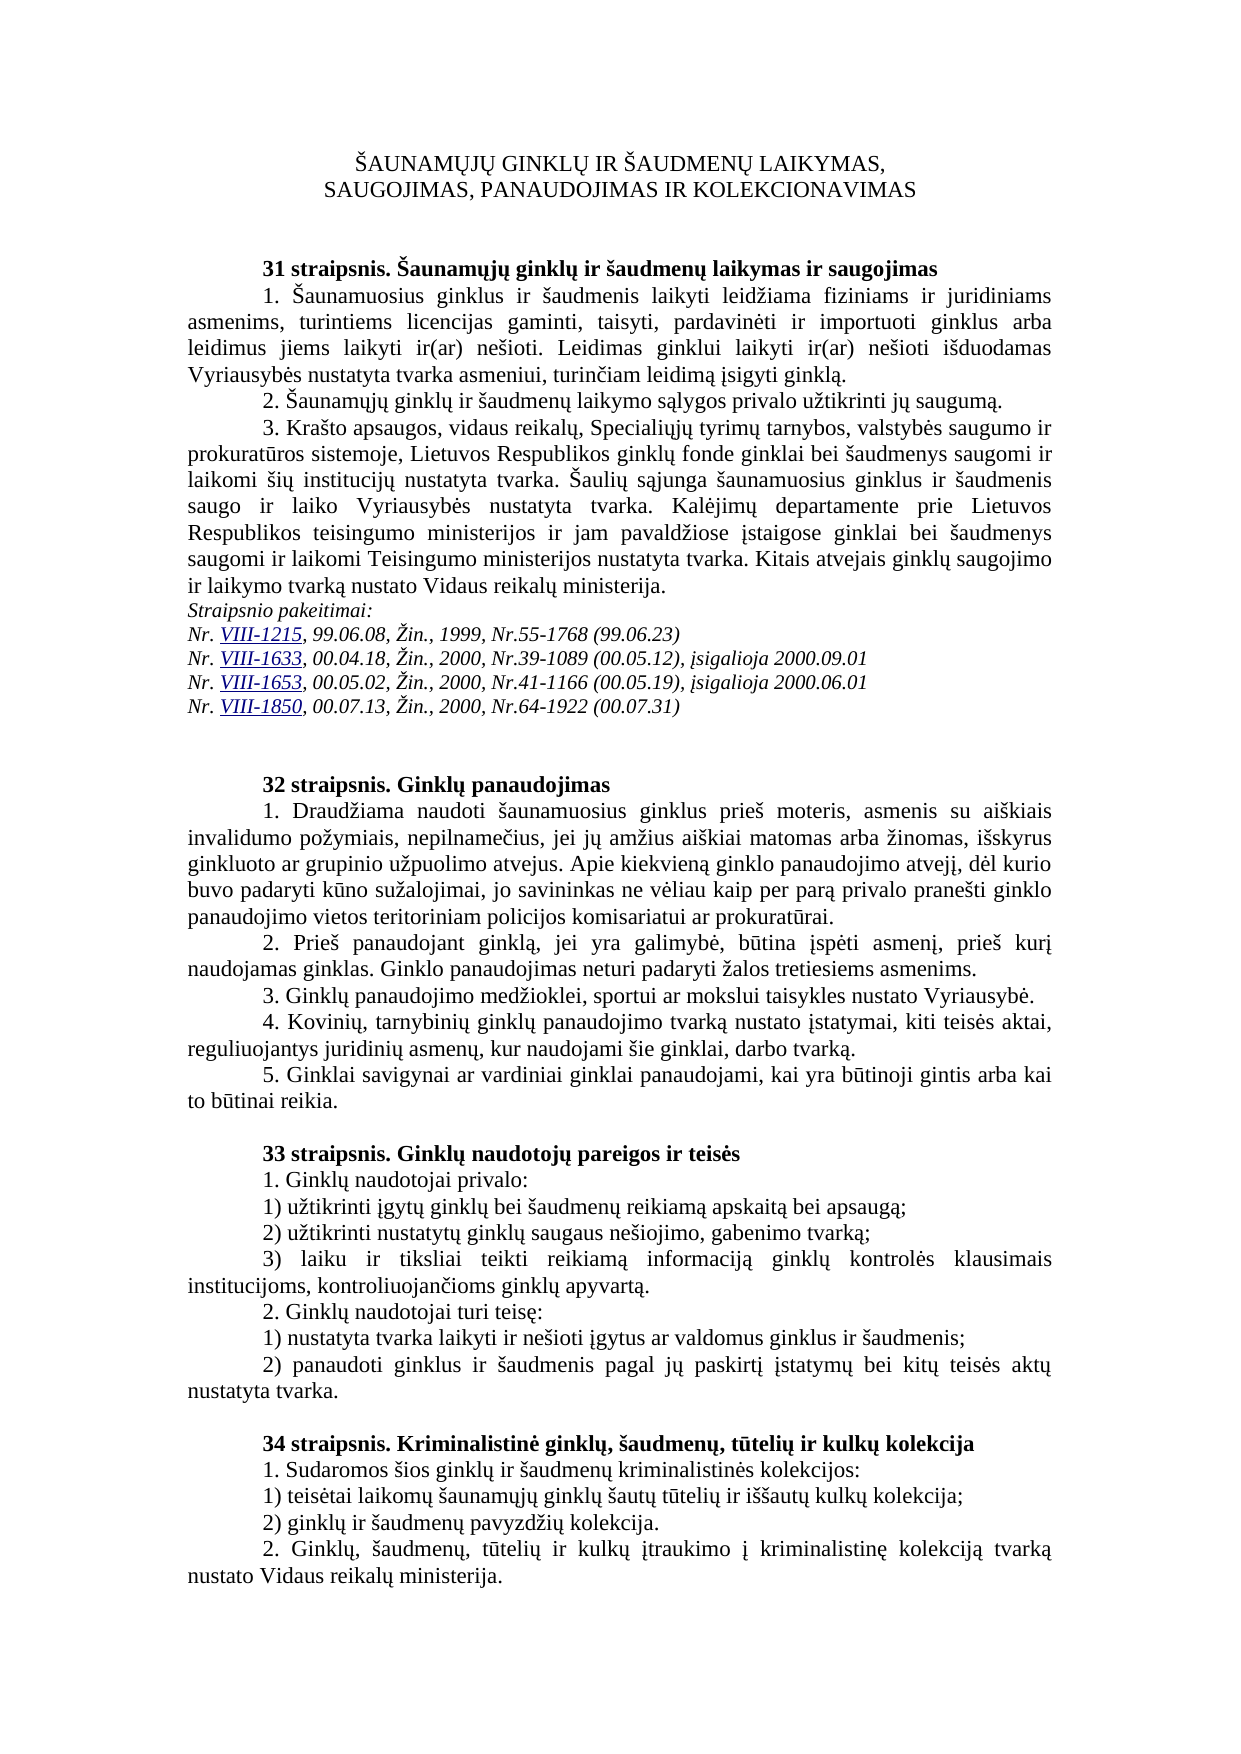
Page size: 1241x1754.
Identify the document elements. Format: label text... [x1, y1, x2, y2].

text 32 straipsnis. Ginklų panaudojimas [187, 771, 1053, 797]
text SAUGOJIMAS, PANAUDOJIMAS IR KOLEKCIONAVIMAS [187, 176, 1053, 203]
text Nr. VIII-1850, 00.07.13, Žin., 2000, Nr.64-1922 (00.07.31) [187, 694, 1053, 718]
text 2) ginklų ir šaudmenų pavyzdžių kolekcija. [187, 1509, 1053, 1535]
text 2. Ginklų naudotojai turi teisę: [187, 1298, 1053, 1324]
text Nr. VIII-1653, 00.05.02, Žin., 2000, Nr.41-1166 (00.05.19), įsigalioja 2000.06.01 [187, 670, 1053, 694]
text ŠAUNAMŲJŲ GINKLŲ IR ŠAUDMENŲ LAIKYMAS, [187, 150, 1053, 176]
text 2. Ginklų, šaudmenų, tūtelių ir kulkų įtraukimo į kriminalistinę kolekciją tvarką nustato Vidaus reikalų ministerija. [187, 1535, 1053, 1588]
text 1) užtikrinti įgytų ginklų bei šaudmenų reikiamą apskaitą bei apsaugą; [187, 1193, 1053, 1219]
text 1. Draudžiama naudoti šaunamuosius ginklus prieš moteris, asmenis su aiškiais invalidumo požymiais, nepilnamečius, jei jų amžius aiškiai matomas arba žinomas, išskyrus ginkluoto ar grupinio užpuolimo atvejus. Apie kiekvieną ginklo panaudojimo atvejį, dėl kurio buvo padaryti kūno sužalojimai, jo savininkas ne vėliau kaip per parą privalo pranešti ginklo panaudojimo vietos teritoriniam policijos komisariatui ar prokuratūrai. [187, 797, 1053, 929]
text Nr. VIII-1633, 00.04.18, Žin., 2000, Nr.39-1089 (00.05.12), įsigalioja 2000.09.01 [187, 646, 1053, 670]
text 2) panaudoti ginklus ir šaudmenis pagal jų paskirtį įstatymų bei kitų teisės aktų nustatyta tvarka. [187, 1351, 1053, 1403]
text 34 straipsnis. Kriminalistinė ginklų, šaudmenų, tūtelių ir kulkų kolekcija [187, 1430, 1053, 1456]
text 1) teisėtai laikomų šaunamųjų ginklų šautų tūtelių ir iššautų kulkų kolekcija; [187, 1483, 1053, 1509]
text 1. Ginklų naudotojai privalo: [187, 1166, 1053, 1193]
text 2. Prieš panaudojant ginklą, jei yra galimybė, būtina įspėti asmenį, prieš kurį naudojamas ginklas. Ginklo panaudojimas neturi padaryti žalos tretiesiems asmenims. [187, 929, 1053, 982]
text 2. Šaunamųjų ginklų ir šaudmenų laikymo sąlygos privalo užtikrinti jų saugumą. [187, 387, 1053, 413]
text 31 straipsnis. Šaunamųjų ginklų ir šaudmenų laikymas ir saugojimas [187, 255, 1053, 282]
text 1. Šaunamuosius ginklus ir šaudmenis laikyti leidžiama fiziniams ir juridiniams asmenims, turintiems licencijas gaminti, taisyti, pardavinėti ir importuoti ginklus arba leidimus jiems laikyti ir(ar) nešioti. Leidimas ginklui laikyti ir(ar) nešioti išduodamas Vyriausybės nustatyta tvarka asmeniui, turinčiam leidimą įsigyti ginklą. [187, 282, 1053, 387]
text 5. Ginklai savigynai ar vardiniai ginklai panaudojami, kai yra būtinoji gintis arba kai to būtinai reikia. [187, 1061, 1053, 1114]
text 3. Ginklų panaudojimo medžioklei, sportui ar mokslui taisykles nustato Vyriausybė. [187, 982, 1053, 1008]
text Nr. VIII-1215, 99.06.08, Žin., 1999, Nr.55-1768 (99.06.23) [187, 622, 1053, 646]
text 33 straipsnis. Ginklų naudotojų pareigos ir teisės [187, 1140, 1053, 1166]
text 1. Sudaromos šios ginklų ir šaudmenų kriminalistinės kolekcijos: [187, 1456, 1053, 1483]
text 3. Krašto apsaugos, vidaus reikalų, Specialiųjų tyrimų tarnybos, valstybės saugumo ir prokuratūros sistemoje, Lietuvos Respublikos ginklų fonde ginklai bei šaudmenys saugomi ir laikomi šių institucijų nustatyta tvarka. Šaulių sąjunga šaunamuosius ginklus ir šaudmenis saugo ir laiko Vyriausybės nustatyta tvarka. Kalėjimų departamente prie Lietuvos Respublikos teisingumo ministerijos ir jam pavaldžiose įstaigose ginklai bei šaudmenys saugomi ir laikomi Teisingumo ministerijos nustatyta tvarka. Kitais atvejais ginklų saugojimo ir laikymo tvarką nustato Vidaus reikalų ministerija. [187, 413, 1053, 598]
text 4. Kovinių, tarnybinių ginklų panaudojimo tvarką nustato įstatymai, kiti teisės aktai, reguliuojantys juridinių asmenų, kur naudojami šie ginklai, darbo tvarką. [187, 1008, 1053, 1061]
text 2) užtikrinti nustatytų ginklų saugaus nešiojimo, gabenimo tvarką; [187, 1219, 1053, 1245]
text 3) laiku ir tiksliai teikti reikiamą informaciją ginklų kontrolės klausimais institucijoms, kontroliuojančioms ginklų apyvartą. [187, 1245, 1053, 1298]
text Straipsnio pakeitimai: [187, 598, 1053, 622]
text 1) nustatyta tvarka laikyti ir nešioti įgytus ar valdomus ginklus ir šaudmenis; [187, 1324, 1053, 1351]
